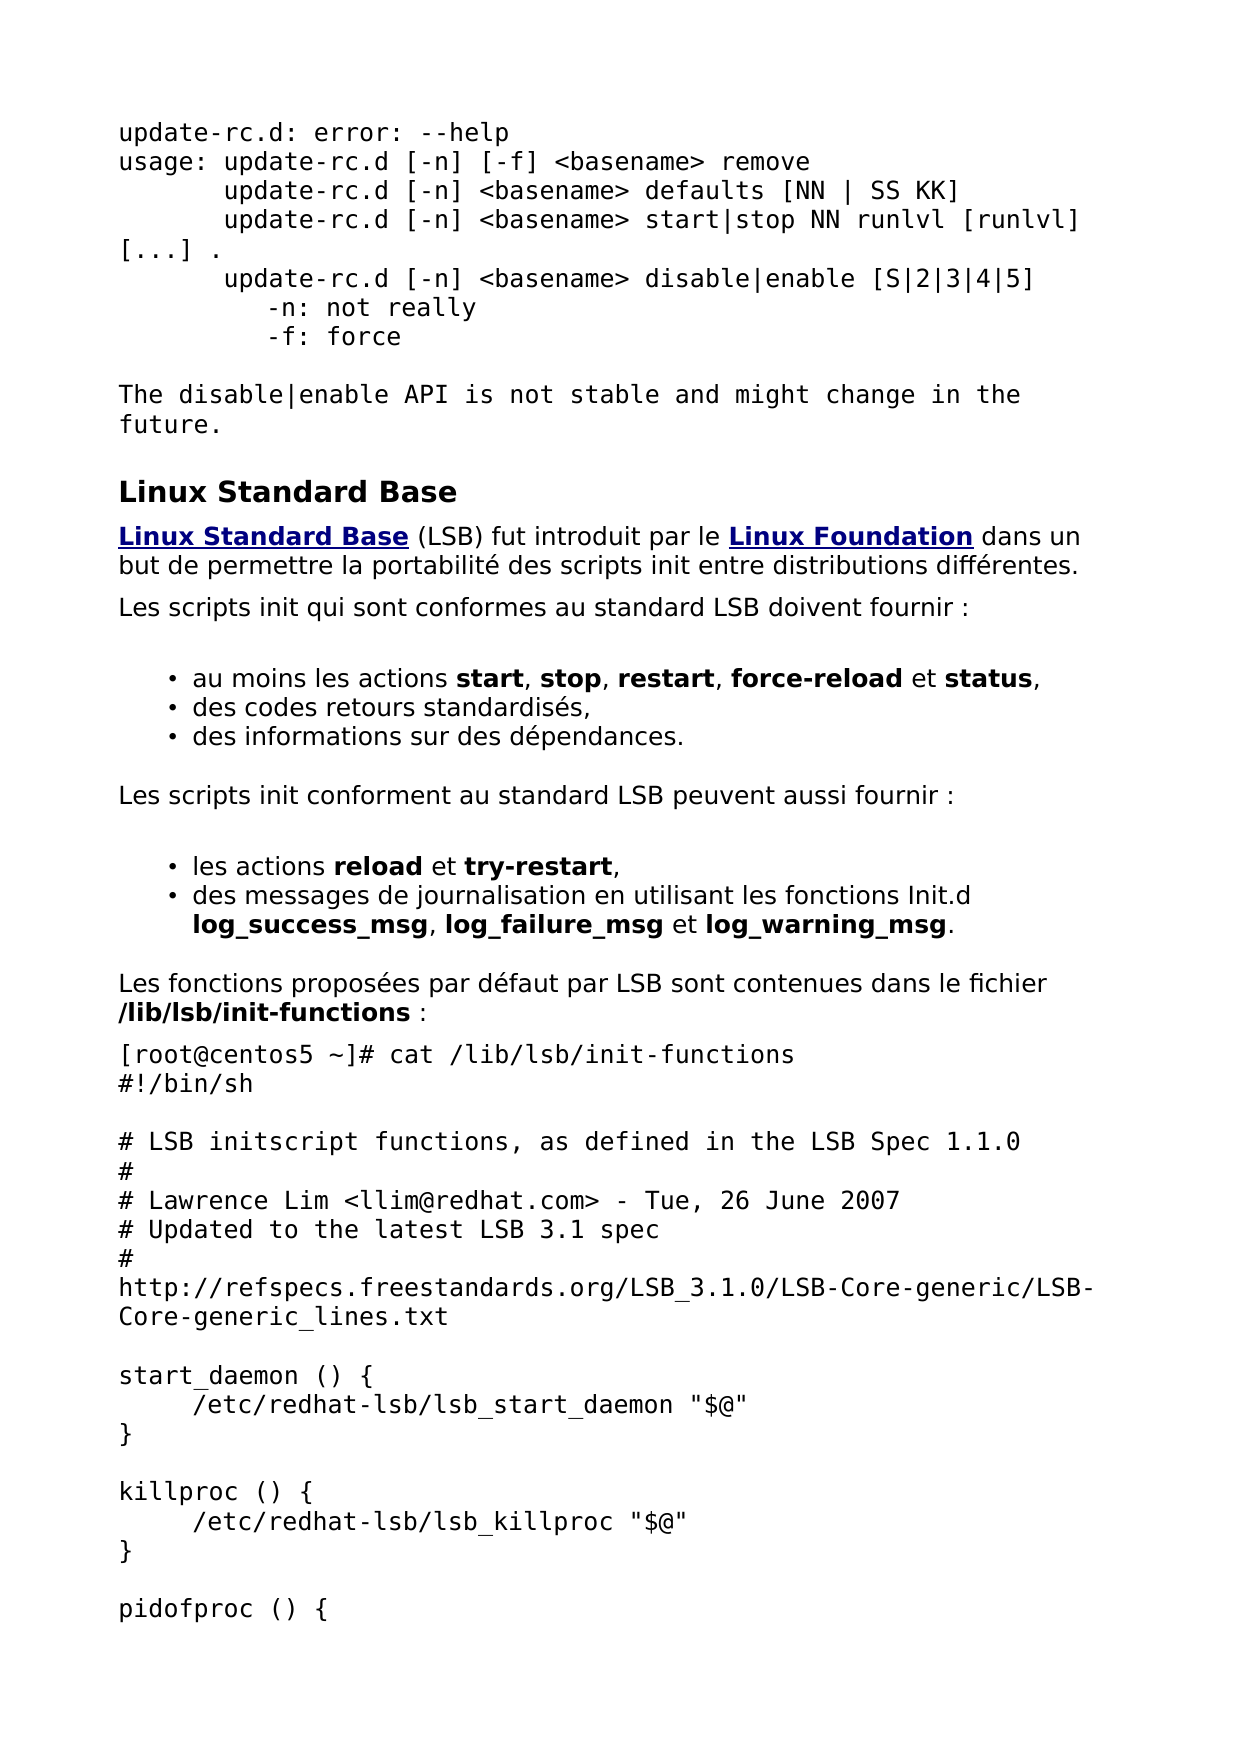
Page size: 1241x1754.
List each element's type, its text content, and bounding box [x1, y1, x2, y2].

text Linux Standard Base (LSB) fut introduit par le Linux Foundation dans un but de permettre la portabilité des scripts init entre distributions différentes. [118, 522, 1122, 581]
subtitle Linux Standard Base [118, 476, 1122, 510]
text Les scripts init qui sont conformes au standard LSB doivent fournir : [118, 593, 1122, 622]
list des messages de journalisation en utilisant les fonctions Init.d log_success_msg, log_failure_msg et log_warning_msg. [177, 881, 1122, 940]
text Les scripts init conforment au standard LSB peuvent aussi fournir : [118, 781, 1122, 810]
list des informations sur des dépendances. [177, 722, 1122, 752]
text update-rc.d: error: --help usage: update-rc.d [-n] [-f] <basename> remove update-rc.d [-n] <basename> defaults [NN | SS KK] update-rc.d [-n] <basename> start|stop NN runlvl [runlvl] [...] . update-rc.d [-n] <basename> disable|enable [S|2|3|4|5] -n: not really -f: force The disable|enable API is not stable and might change in the future. [118, 118, 1122, 439]
list des codes retours standardisés, [177, 693, 1122, 722]
text Les fonctions proposées par défaut par LSB sont contenues dans le fichier /lib/lsb/init-functions : [118, 969, 1122, 1028]
text [root@centos5 ~]# cat /lib/lsb/init-functions #!/bin/sh # LSB initscript functions, as defined in the LSB Spec 1.1.0 # # Lawrence Lim <llim@redhat.com> - Tue, 26 June 2007 # Updated to the latest LSB 3.1 spec # http://refspecs.freestandards.org/LSB_3.1.0/LSB-Core-generic/LSB-Core-generic_lines.txt start_daemon () { /etc/redhat-lsb/lsb_start_daemon "$@" } killproc () { /etc/redhat-lsb/lsb_killproc "$@" } pidofproc () { [118, 1040, 1122, 1623]
list au moins les actions start, stop, restart, force-reload et status, [177, 664, 1122, 693]
list les actions reload et try-restart, [177, 852, 1122, 881]
